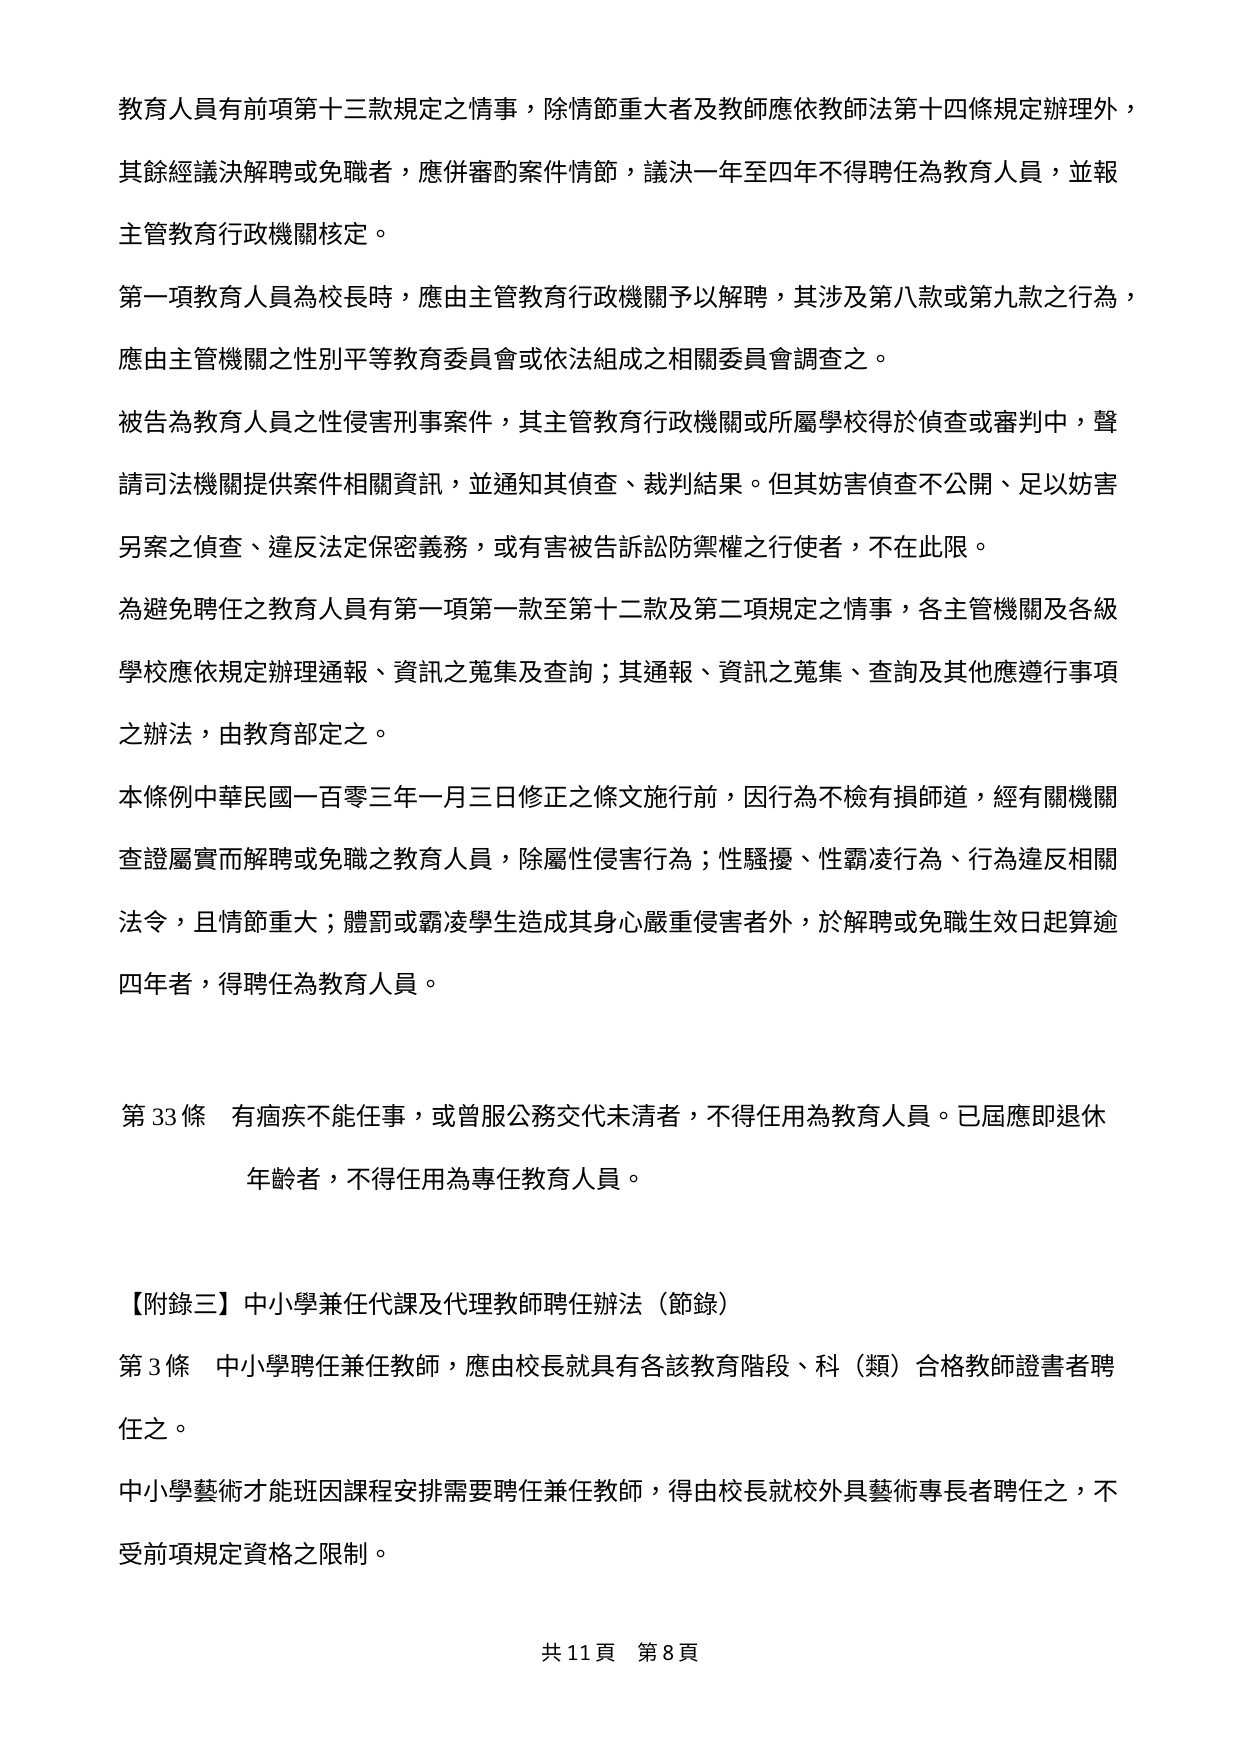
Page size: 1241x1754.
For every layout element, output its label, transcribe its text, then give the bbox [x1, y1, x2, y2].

text 第33條 有痼疾不能任事，或曾服公務交代未清者，不得任用為教育人員。已屆應即退休年齡者，不得任用為專任教育人員。 [122, 1073, 1122, 1198]
text 第3條 中小學聘任兼任教師，應由校長就具有各該教育階段、科（類）合格教師證書者聘任之。 [118, 1323, 1122, 1448]
text 第一項教育人員為校長時，應由主管教育行政機關予以解聘，其涉及第八款或第九款之行為，應由主管機關之性別平等教育委員會或依法組成之相關委員會調查之。 [118, 254, 1122, 379]
text 【附錄三】中小學兼任代課及代理教師聘任辦法（節錄） [118, 1261, 1122, 1323]
text 被告為教育人員之性侵害刑事案件，其主管教育行政機關或所屬學校得於偵查或審判中，聲請司法機關提供案件相關資訊，並通知其偵查、裁判結果。但其妨害偵查不公開、足以妨害另案之偵查、違反法定保密義務，或有害被告訴訟防禦權之行使者，不在此限。 [118, 379, 1122, 566]
text 教育人員有前項第十三款規定之情事，除情節重大者及教師應依教師法第十四條規定辦理外，其餘經議決解聘或免職者，應併審酌案件情節，議決一年至四年不得聘任為教育人員，並報主管教育行政機關核定。 [118, 66, 1122, 254]
text 為避免聘任之教育人員有第一項第一款至第十二款及第二項規定之情事，各主管機關及各級學校應依規定辦理通報、資訊之蒐集及查詢；其通報、資訊之蒐集、查詢及其他應遵行事項之辦法，由教育部定之。 [118, 566, 1122, 754]
text 中小學藝術才能班因課程安排需要聘任兼任教師，得由校長就校外具藝術專長者聘任之，不受前項規定資格之限制。 [118, 1448, 1122, 1573]
text 本條例中華民國一百零三年一月三日修正之條文施行前，因行為不檢有損師道，經有關機關查證屬實而解聘或免職之教育人員，除屬性侵害行為；性騷擾、性霸凌行為、行為違反相關法令，且情節重大；體罰或霸凌學生造成其身心嚴重侵害者外，於解聘或免職生效日起算逾四年者，得聘任為教育人員。 [118, 754, 1122, 1004]
